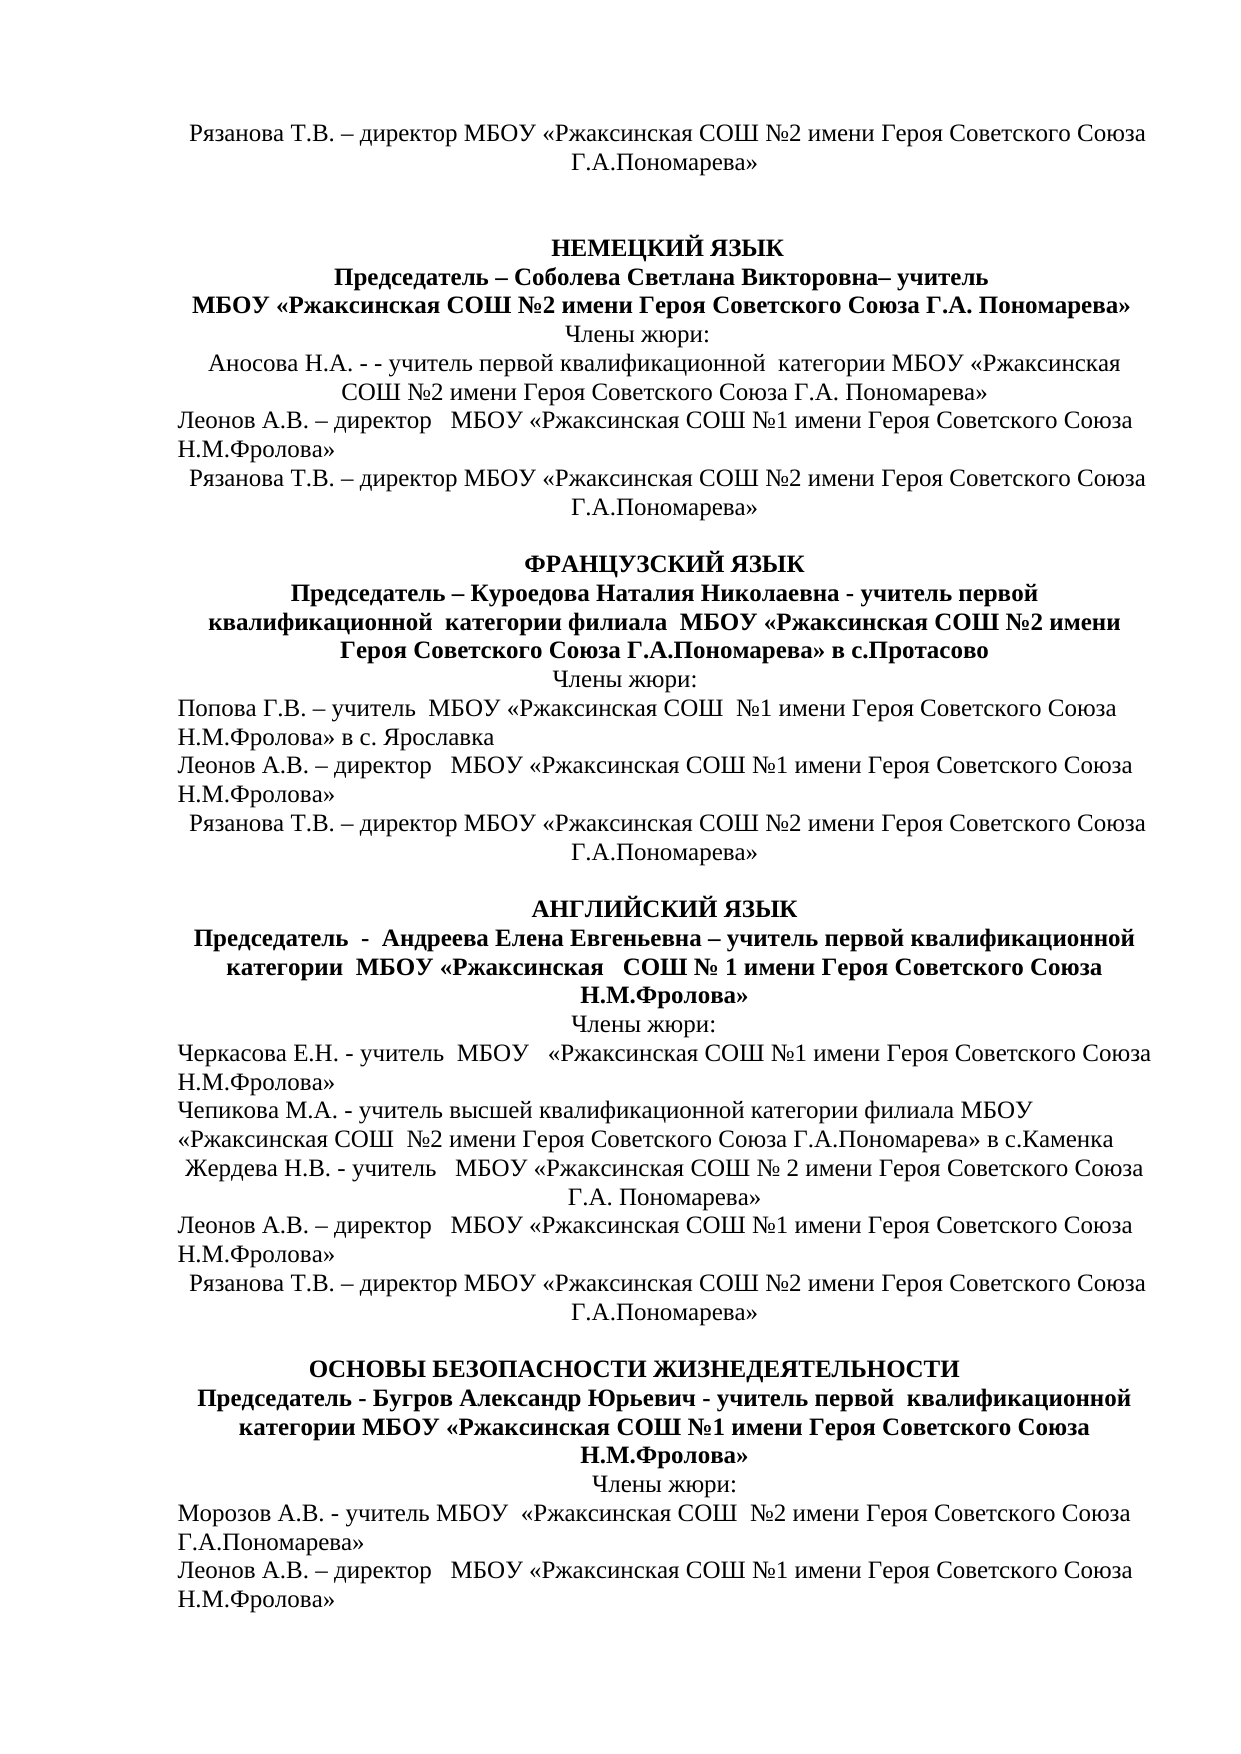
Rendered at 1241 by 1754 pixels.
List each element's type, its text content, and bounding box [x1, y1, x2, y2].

text МБОУ «Ржаксинская СОШ №2 имени Героя Советского Союза Г.А. Пономарева» [177, 291, 1152, 319]
text Члены жюри: [177, 1009, 1152, 1038]
text ОСНОВЫ БЕЗОПАСНОСТИ ЖИЗНЕДЕЯТЕЛЬНОСТИ [177, 1354, 1152, 1383]
text Морозов А.В. - учитель МБОУ «Ржаксинская СОШ №2 имени Героя Советского Союза Г.А.Пономарева» [177, 1498, 1152, 1556]
text Леонов А.В. – директор МБОУ «Ржаксинская СОШ №1 имени Героя Советского Союза Н.М.Фролова» [177, 406, 1152, 463]
text АНГЛИЙСКИЙ ЯЗЫК [177, 894, 1152, 923]
text Жердева Н.В. - учитель МБОУ «Ржаксинская СОШ № 2 имени Героя Советского Союза Г.А. Пономарева» [177, 1153, 1152, 1211]
text Рязанова Т.В. – директор МБОУ «Ржаксинская СОШ №2 имени Героя Советского Союза Г.А.Пономарева» [177, 1268, 1152, 1326]
text НЕМЕЦКИЙ ЯЗЫК [177, 233, 1152, 262]
text Черкасова Е.Н. - учитель МБОУ «Ржаксинская СОШ №1 имени Героя Советского Союза Н.М.Фролова» [177, 1038, 1152, 1096]
text Леонов А.В. – директор МБОУ «Ржаксинская СОШ №1 имени Героя Советского Союза Н.М.Фролова» [177, 1211, 1152, 1268]
text Попова Г.В. – учитель МБОУ «Ржаксинская СОШ №1 имени Героя Советского Союза Н.М.Фролова» в с. Ярославка [177, 693, 1152, 751]
text Леонов А.В. – директор МБОУ «Ржаксинская СОШ №1 имени Героя Советского Союза Н.М.Фролова» [177, 1556, 1152, 1613]
text Рязанова Т.В. – директор МБОУ «Ржаксинская СОШ №2 имени Героя Советского Союза Г.А.Пономарева» [177, 118, 1152, 176]
text Члены жюри: [177, 319, 1152, 348]
text Члены жюри: [177, 1469, 1152, 1498]
text Председатель – Куроедова Наталия Николаевна - учитель первой квалификационной категории филиала МБОУ «Ржаксинская СОШ №2 имени Героя Советского Союза Г.А.Пономарева» в с.Протасово [177, 578, 1152, 664]
text Леонов А.В. – директор МБОУ «Ржаксинская СОШ №1 имени Героя Советского Союза Н.М.Фролова» [177, 751, 1152, 808]
text Председатель - Андреева Елена Евгеньевна – учитель первой квалификационной категории МБОУ «Ржаксинская СОШ № 1 имени Героя Советского Союза Н.М.Фролова» [177, 923, 1152, 1009]
text Члены жюри: [177, 664, 1152, 693]
text Председатель - Бугров Александр Юрьевич - учитель первой квалификационной категории МБОУ «Ржаксинская СОШ №1 имени Героя Советского Союза Н.М.Фролова» [177, 1383, 1152, 1469]
text Рязанова Т.В. – директор МБОУ «Ржаксинская СОШ №2 имени Героя Советского Союза Г.А.Пономарева» [177, 463, 1152, 521]
text ФРАНЦУЗСКИЙ ЯЗЫК [177, 549, 1152, 578]
text Аносова Н.А. - - учитель первой квалификационной категории МБОУ «Ржаксинская СОШ №2 имени Героя Советского Союза Г.А. Пономарева» [177, 348, 1152, 406]
text Рязанова Т.В. – директор МБОУ «Ржаксинская СОШ №2 имени Героя Советского Союза Г.А.Пономарева» [177, 808, 1152, 866]
text Председатель – Соболева Светлана Викторовна– учитель [177, 262, 1152, 291]
text Чепикова М.А. - учитель высшей квалификационной категории филиала МБОУ «Ржаксинская СОШ №2 имени Героя Советского Союза Г.А.Пономарева» в с.Каменка [177, 1096, 1152, 1153]
